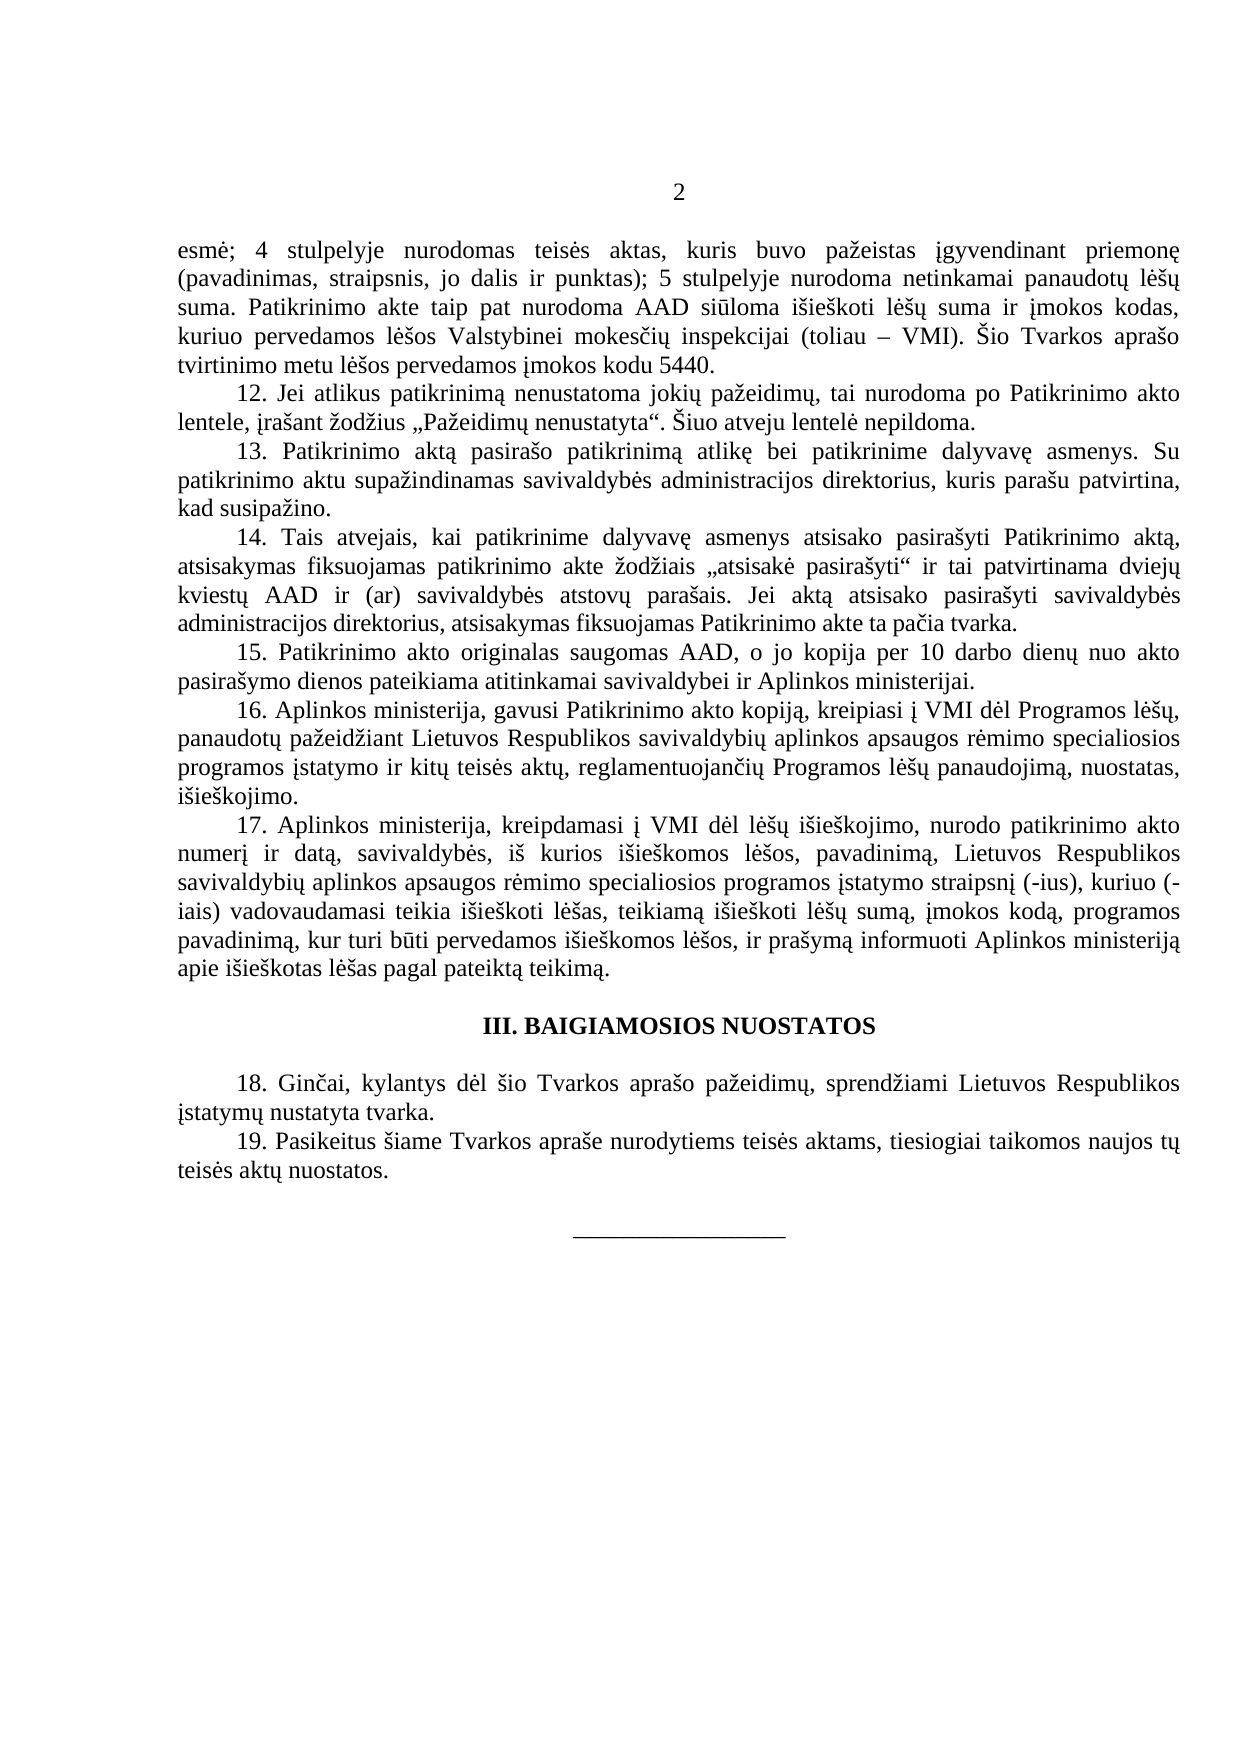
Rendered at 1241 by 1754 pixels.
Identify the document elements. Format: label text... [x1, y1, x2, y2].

text esmė; 4 stulpelyje nurodomas teisės aktas, kuris buvo pažeistas įgyvendinant priemonę (pavadinimas, straipsnis, jo dalis ir punktas); 5 stulpelyje nurodoma netinkamai panaudotų lėšų suma. Patikrinimo akte taip pat nurodoma AAD siūloma išieškoti lėšų suma ir įmokos kodas, kuriuo pervedamos lėšos Valstybinei mokesčių inspekcijai (toliau – VMI). Šio Tvarkos aprašo tvirtinimo metu lėšos pervedamos įmokos kodu 5440. [177, 235, 1181, 378]
text 14. Tais atvejais, kai patikrinime dalyvavę asmenys atsisako pasirašyti Patikrinimo aktą, atsisakymas fiksuojamas patikrinimo akte žodžiais „atsisakė pasirašyti“ ir tai patvirtinama dviejų kviestų AAD ir (ar) savivaldybės atstovų parašais. Jei aktą atsisako pasirašyti savivaldybės administracijos direktorius, atsisakymas fiksuojamas Patikrinimo akte ta pačia tvarka. [177, 522, 1181, 637]
text 18. Ginčai, kylantys dėl šio Tvarkos aprašo pažeidimų, sprendžiami Lietuvos Respublikos įstatymų nustatyta tvarka. [177, 1068, 1181, 1126]
text _________________ [177, 1212, 1181, 1241]
text 19. Pasikeitus šiame Tvarkos apraše nurodytiems teisės aktams, tiesiogiai taikomos naujos tų teisės aktų nuostatos. [177, 1126, 1181, 1183]
text 13. Patikrinimo aktą pasirašo patikrinimą atlikę bei patikrinime dalyvavę asmenys. Su patikrinimo aktu supažindinamas savivaldybės administracijos direktorius, kuris parašu patvirtina, kad susipažino. [177, 436, 1181, 522]
text 15. Patikrinimo akto originalas saugomas AAD, o jo kopija per 10 darbo dienų nuo akto pasirašymo dienos pateikiama atitinkamai savivaldybei ir Aplinkos ministerijai. [177, 637, 1181, 695]
text 16. Aplinkos ministerija, gavusi Patikrinimo akto kopiją, kreipiasi į VMI dėl Programos lėšų, panaudotų pažeidžiant Lietuvos Respublikos savivaldybių aplinkos apsaugos rėmimo specialiosios programos įstatymo ir kitų teisės aktų, reglamentuojančių Programos lėšų panaudojimą, nuostatas, išieškojimo. [177, 695, 1181, 810]
text 12. Jei atlikus patikrinimą nenustatoma jokių pažeidimų, tai nurodoma po Patikrinimo akto lentele, įrašant žodžius „Pažeidimų nenustatyta“. Šiuo atveju lentelė nepildoma. [177, 378, 1181, 436]
text 17. Aplinkos ministerija, kreipdamasi į VMI dėl lėšų išieškojimo, nurodo patikrinimo akto numerį ir datą, savivaldybės, iš kurios išieškomos lėšos, pavadinimą, Lietuvos Respublikos savivaldybių aplinkos apsaugos rėmimo specialiosios programos įstatymo straipsnį (-ius), kuriuo (-iais) vadovaudamasi teikia išieškoti lėšas, teikiamą išieškoti lėšų sumą, įmokos kodą, programos pavadinimą, kur turi būti pervedamos išieškomos lėšos, ir prašymą informuoti Aplinkos ministeriją apie išieškotas lėšas pagal pateiktą teikimą. [177, 810, 1181, 982]
text III. BAIGIAMOSIOS NUOSTATOS [177, 1011, 1181, 1040]
